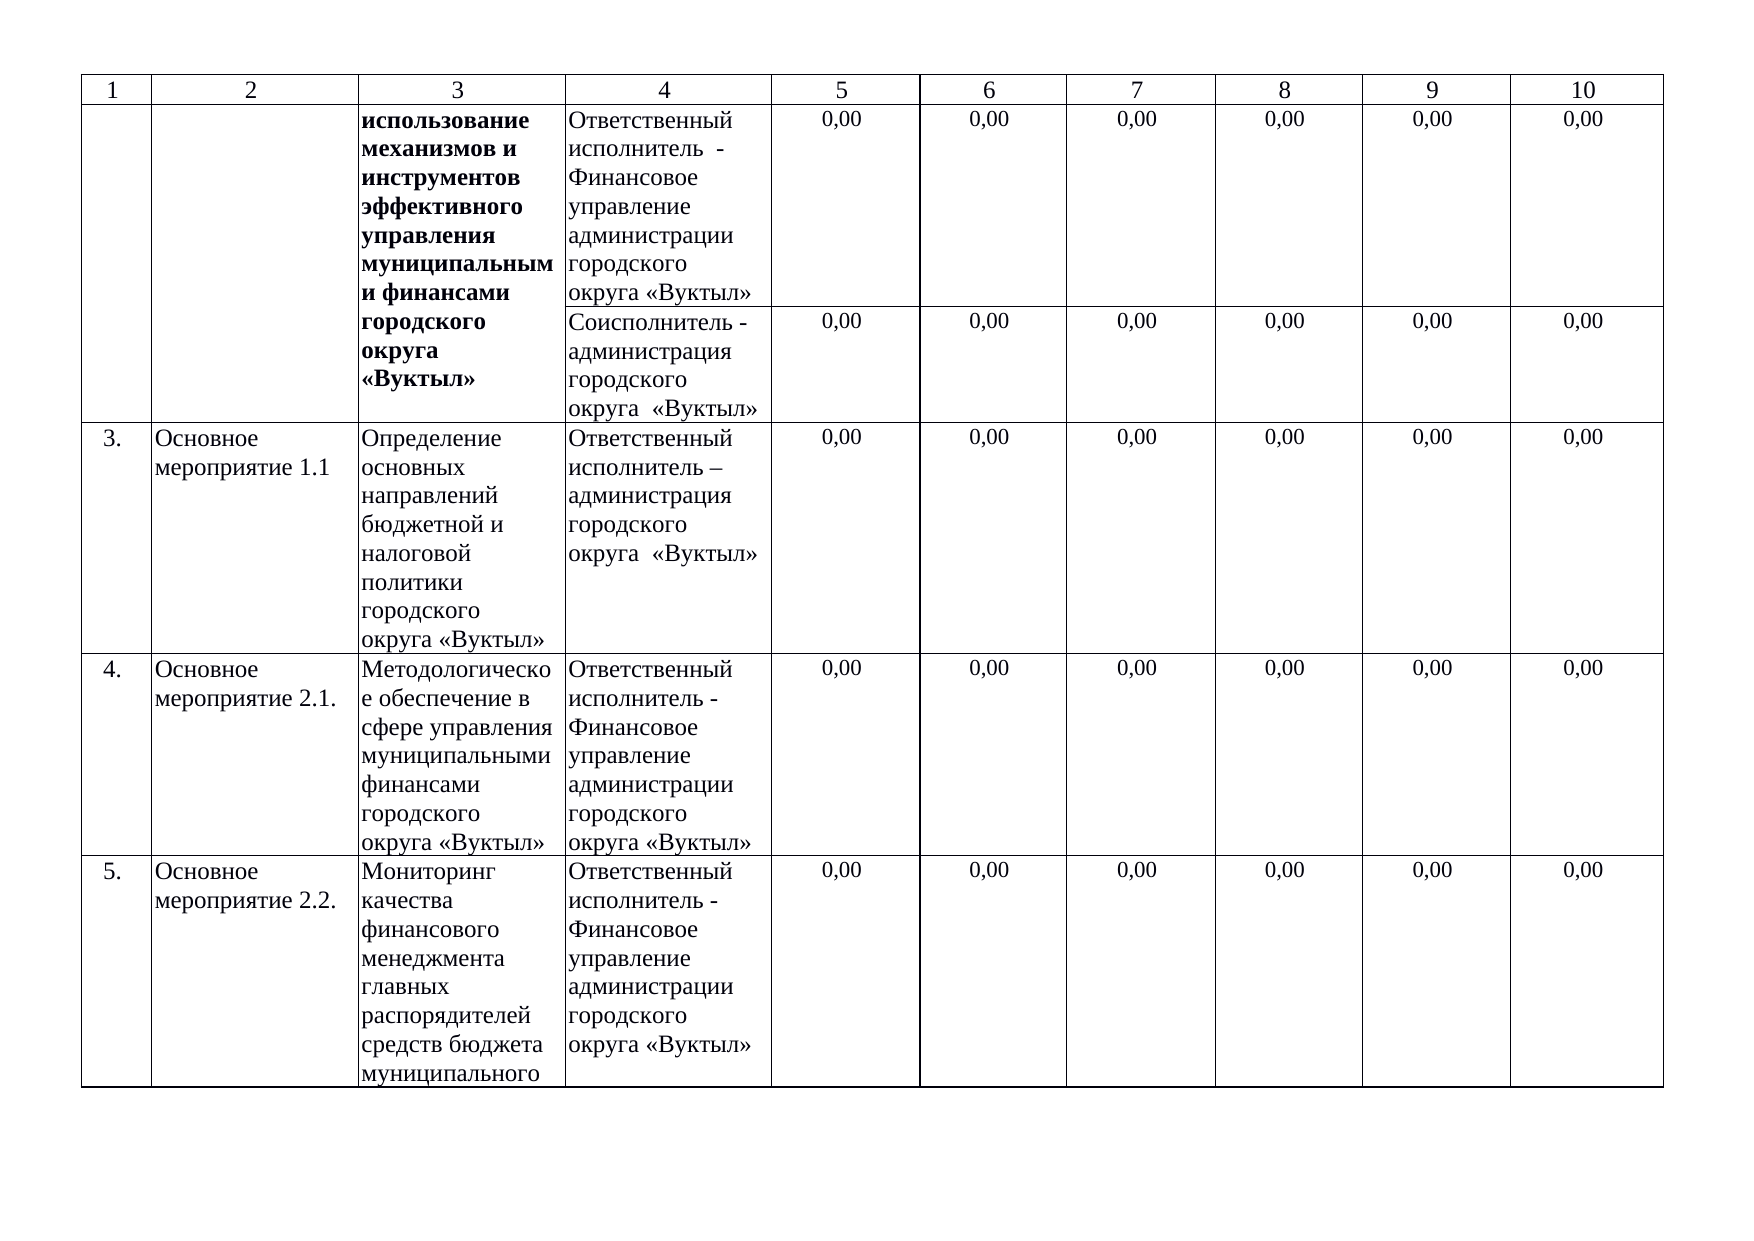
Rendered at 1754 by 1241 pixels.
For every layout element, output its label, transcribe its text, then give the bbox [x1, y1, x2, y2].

table_header 1 [82, 75, 151, 104]
table_header 10 [1511, 75, 1663, 104]
table_cell [82, 105, 151, 422]
table_cell 0,00 [1067, 307, 1215, 422]
table_cell 0,00 [921, 307, 1066, 422]
table_cell Мониторинг качества финансового менеджмента главных распорядителей средств бюджета муниципального [359, 856, 565, 1086]
table_cell Ответственный исполнитель - Финансовое управление администрации городского округа «Вуктыл» [566, 105, 771, 306]
table_cell 0,00 [1216, 307, 1362, 422]
table_cell 0,00 [1363, 307, 1510, 422]
table_cell Методологическое обеспечение в сфере управления муниципальными финансами городского округа «Вуктыл» [359, 654, 565, 855]
table_header 8 [1216, 75, 1362, 104]
table_cell Соисполнитель - администрация городского округа «Вуктыл» [566, 307, 771, 422]
table_header 4 [566, 75, 771, 104]
table_cell 0,00 [1067, 423, 1215, 653]
table_cell 0,00 [1363, 856, 1510, 1086]
table_cell 0,00 [772, 856, 919, 1086]
table_cell 0,00 [772, 423, 919, 653]
table_cell 0,00 [1363, 105, 1510, 306]
table_cell 5. [82, 856, 151, 1086]
table_cell 0,00 [1067, 105, 1215, 306]
table_cell 0,00 [1363, 423, 1510, 653]
table_cell 0,00 [1511, 105, 1663, 306]
table_cell Основное мероприятие 1.1 [152, 423, 358, 653]
table_cell 0,00 [772, 307, 919, 422]
table_cell 0,00 [1216, 856, 1362, 1086]
table_cell 0,00 [1216, 423, 1362, 653]
table_cell 0,00 [1067, 856, 1215, 1086]
table_cell Определение основных направлений бюджетной и налоговой политики городского округа «Вуктыл» [359, 423, 565, 653]
table_cell Ответственный исполнитель – администрация городского округа «Вуктыл» [566, 423, 771, 653]
table_cell 0,00 [772, 654, 919, 855]
table_cell 0,00 [1511, 654, 1663, 855]
table_cell 3. [82, 423, 151, 653]
table_header 2 [152, 75, 358, 104]
table_cell 0,00 [1363, 654, 1510, 855]
table_cell 0,00 [921, 856, 1066, 1086]
table_cell 0,00 [1511, 307, 1663, 422]
table_header 3 [359, 75, 565, 104]
table_cell [152, 105, 358, 422]
table_cell Ответственный исполнитель - Финансовое управление администрации городского округа «Вуктыл» [566, 654, 771, 855]
table_cell 0,00 [921, 654, 1066, 855]
table_cell Ответственный исполнитель - Финансовое управление администрации городского округа «Вуктыл» [566, 856, 771, 1086]
table_cell 4. [82, 654, 151, 855]
table_cell 0,00 [1216, 105, 1362, 306]
table_cell 0,00 [921, 105, 1066, 306]
table_header 6 [921, 75, 1066, 104]
table_cell 0,00 [921, 423, 1066, 653]
table_cell 0,00 [1067, 654, 1215, 855]
table_header 9 [1363, 75, 1510, 104]
table_header 5 [772, 75, 919, 104]
table_cell 0,00 [772, 105, 919, 306]
table_cell Основное мероприятие 2.1. [152, 654, 358, 855]
table_cell использование механизмов и инструментов эффективного управления муниципальными финансами городского округа «Вуктыл» [359, 105, 565, 422]
table_cell Основное мероприятие 2.2. [152, 856, 358, 1086]
table_cell 0,00 [1511, 856, 1663, 1086]
table_cell 0,00 [1216, 654, 1362, 855]
table_header 7 [1067, 75, 1215, 104]
table_cell 0,00 [1511, 423, 1663, 653]
